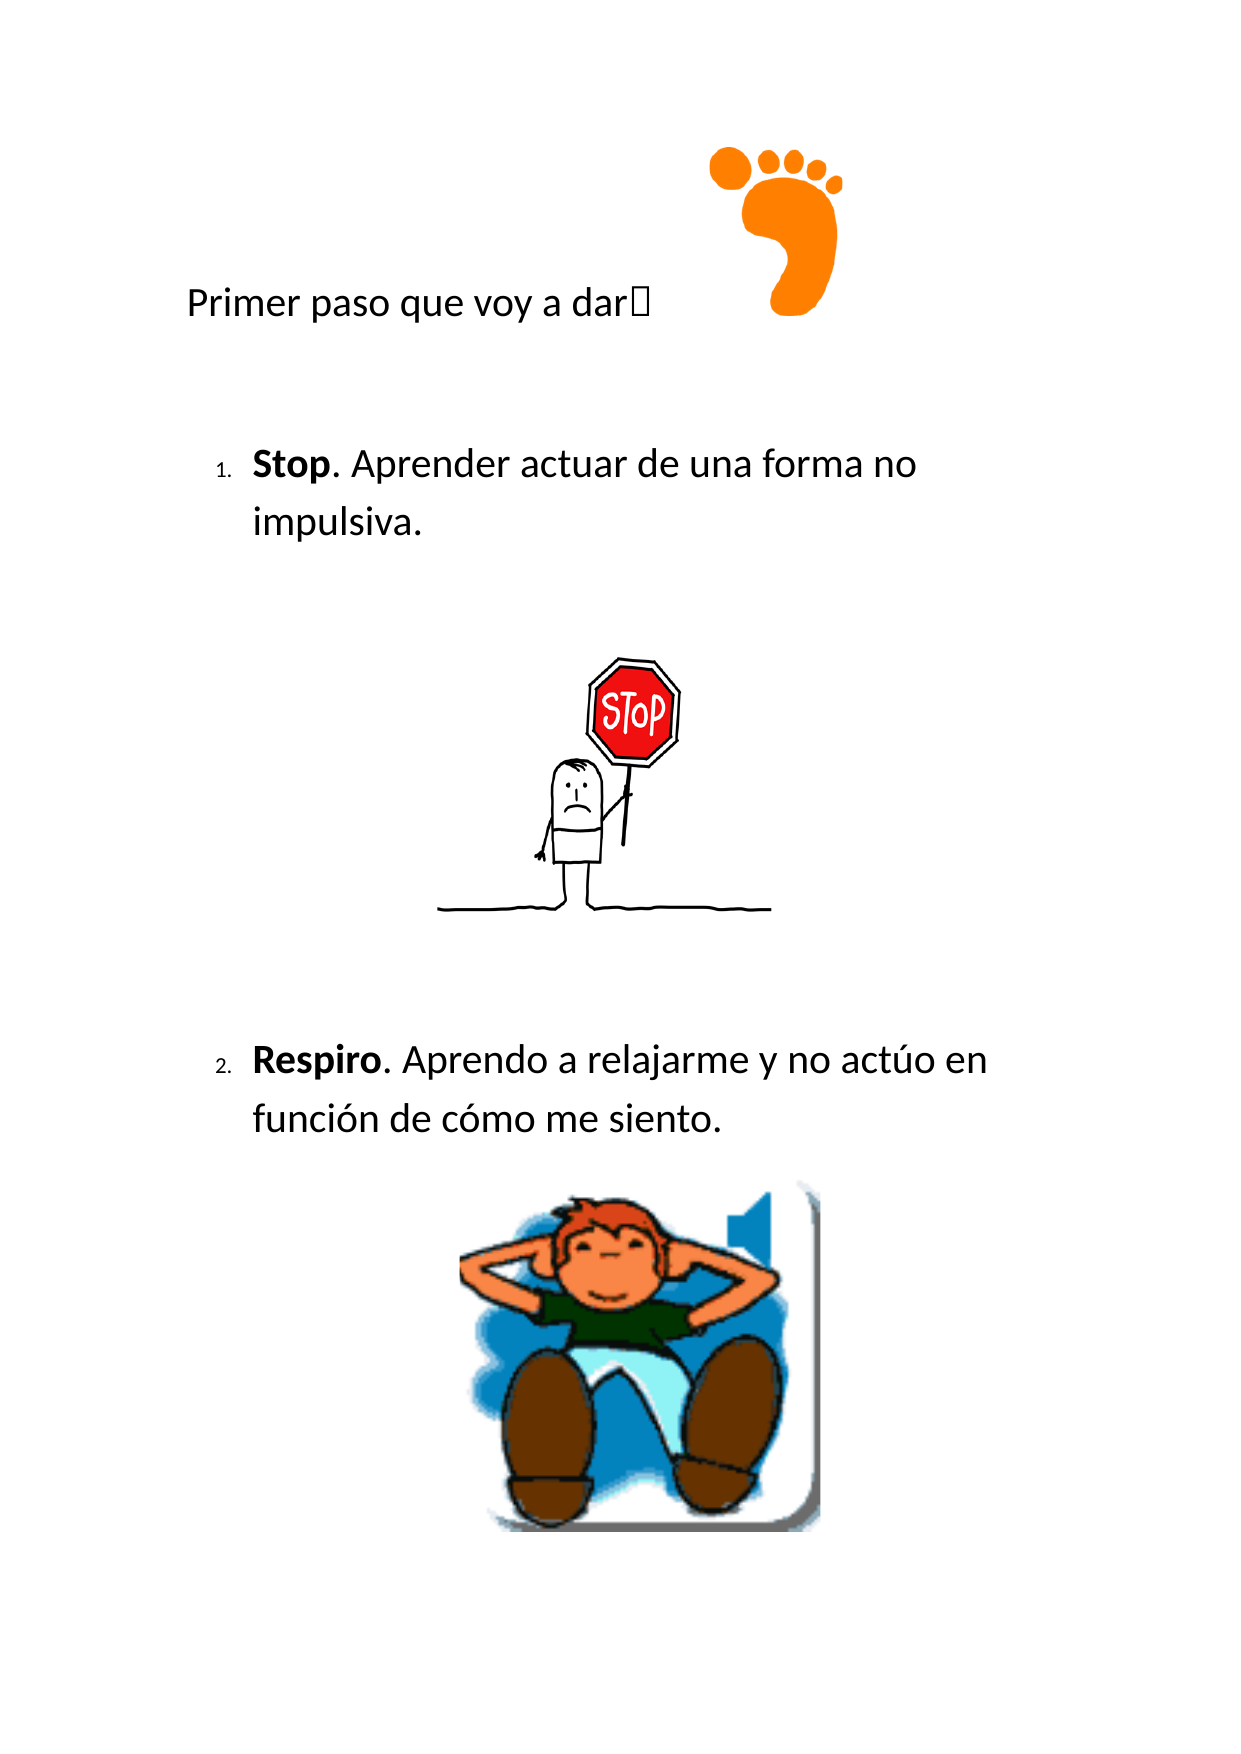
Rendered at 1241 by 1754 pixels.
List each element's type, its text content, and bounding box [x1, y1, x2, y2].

list Stop. Aprender actuar de una forma no impulsiva. [215, 437, 1063, 546]
list Respiro. Aprendo a relajarme y no actúo en función de cómo me siento. [215, 1033, 1063, 1143]
picture [459, 1171, 821, 1532]
picture [709, 147, 843, 316]
text Primer paso que voy a dar [177, 148, 1063, 328]
picture [437, 653, 772, 924]
